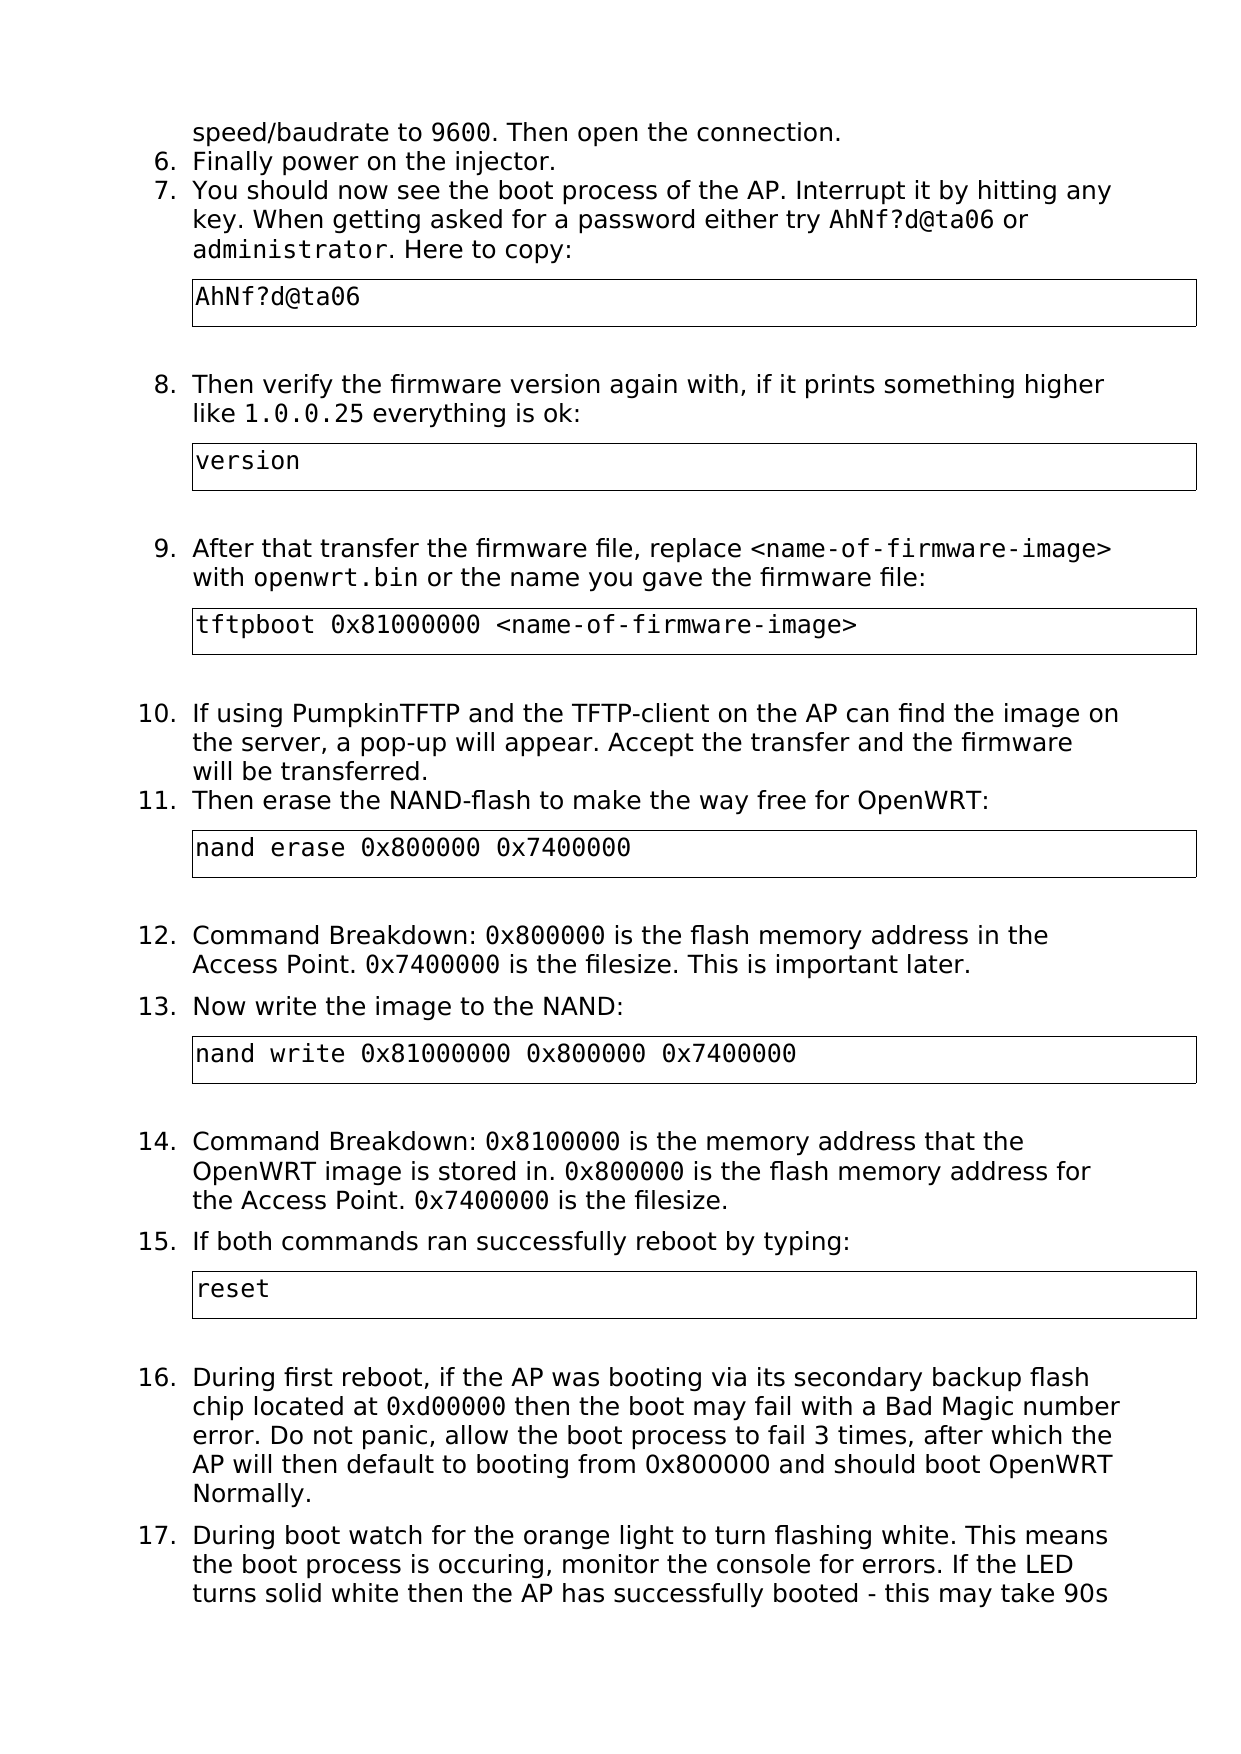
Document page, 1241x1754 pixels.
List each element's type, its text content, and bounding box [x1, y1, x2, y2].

table_header version [193, 444, 1196, 490]
list During first reboot, if the AP was booting via its secondary backup flash chip located at 0xd00000 then the boot may fail with a Bad Magic number error. Do not panic, allow the boot process to fail 3 times, after which the AP will then default to booting from 0x800000 and should boot OpenWRT Normally. [177, 1363, 1122, 1508]
table_header tftpboot 0x81000000 <name-of-firmware-image> [193, 609, 1196, 654]
list If using PumpkinTFTP and the TFTP-client on the AP can find the image on the server, a pop-up will appear. Accept the transfer and the firmware will be transferred. [177, 699, 1122, 786]
list If both commands ran successfully reboot by typing: [177, 1227, 1122, 1257]
list Finally power on the injector. [177, 147, 1122, 176]
list Now write the image to the NAND: [177, 992, 1122, 1021]
table_header reset [193, 1272, 1196, 1318]
list Command Breakdown: 0x8100000 is the memory address that the OpenWRT image is stored in. 0x800000 is the flash memory address for the Access Point. 0x7400000 is the filesize. [177, 1127, 1122, 1215]
table_header nand erase 0x800000 0x7400000 [193, 831, 1196, 877]
table_header AhNf?d@ta06 [193, 280, 1196, 326]
list During boot watch for the orange light to turn flashing white. This means the boot process is occuring, monitor the console for errors. If the LED turns solid white then the AP has successfully booted - this may take 90s [177, 1521, 1122, 1608]
list After that transfer the firmware file, replace <name-of-firmware-image> with openwrt.bin or the name you gave the firmware file: [177, 534, 1122, 593]
table_header nand write 0x81000000 0x800000 0x7400000 [193, 1037, 1196, 1083]
list Then erase the NAND-flash to make the way free for OpenWRT: [177, 786, 1122, 815]
list speed/baudrate to 9600. Then open the connection. [177, 118, 1122, 147]
list You should now see the boot process of the AP. Interrupt it by hitting any key. When getting asked for a password either try AhNf?d@ta06 or administrator. Here to copy: [177, 176, 1122, 264]
list Then verify the firmware version again with, if it prints something higher like 1.0.0.25 everything is ok: [177, 370, 1122, 428]
list Command Breakdown: 0x800000 is the flash memory address in the Access Point. 0x7400000 is the filesize. This is important later. [177, 921, 1122, 980]
